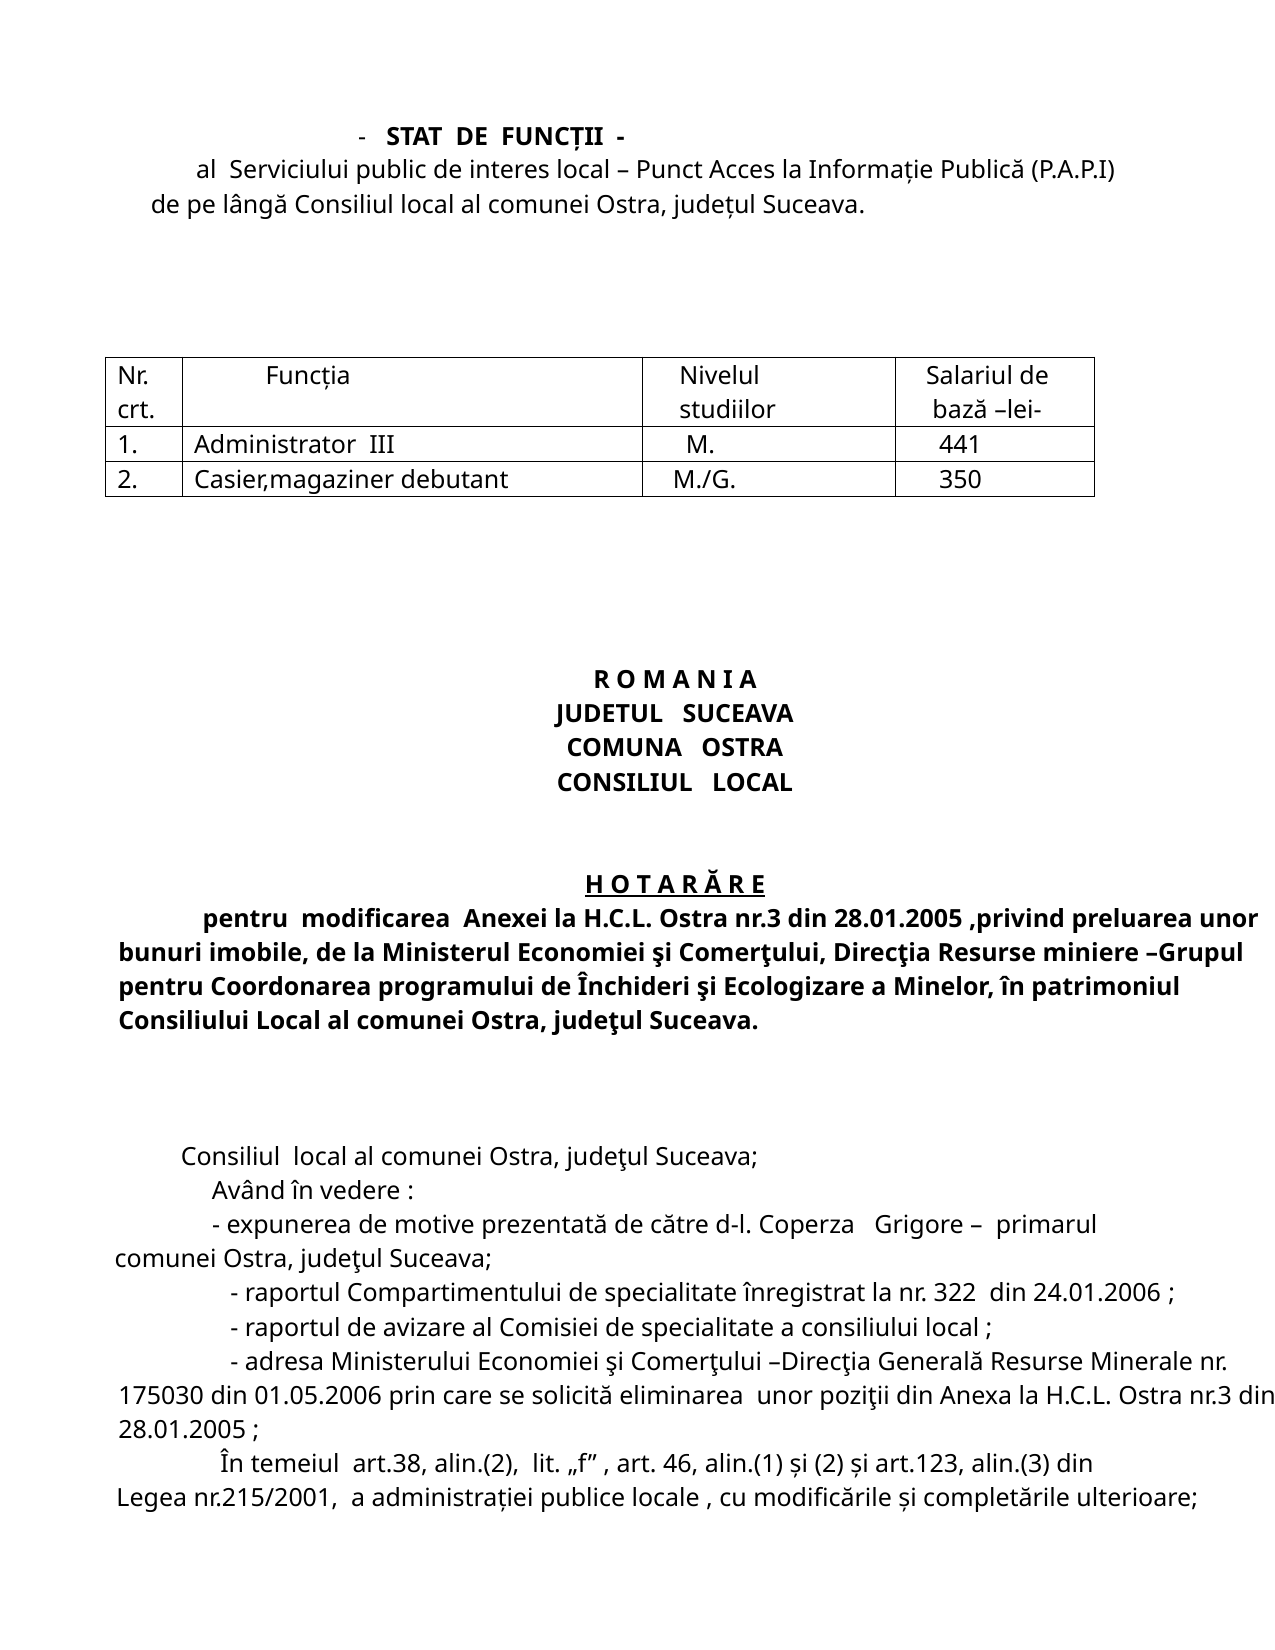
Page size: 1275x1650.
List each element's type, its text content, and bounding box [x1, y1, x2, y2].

table_cell 1. [106, 427, 182, 461]
table_header Nr. crt. [106, 358, 182, 426]
table_cell 2. [106, 462, 182, 496]
table_header Salariul de bază –lei- [896, 358, 1094, 426]
text Având în vedere : [88, 1173, 1275, 1207]
text comunei Ostra, judeţul Suceava; [88, 1241, 1275, 1275]
text - STAT DE FUNCŢII - [118, 118, 1275, 152]
text de pe lângă Consiliul local al comunei Ostra, judeţul Suceava. [118, 186, 1275, 220]
text Consiliul local al comunei Ostra, judeţul Suceava; [44, 1139, 1275, 1173]
text COMUNA OSTRA [44, 730, 1275, 764]
subtitle JUDETUL SUCEAVA [44, 696, 1275, 730]
table_cell Casier,magaziner debutant [183, 462, 642, 496]
text În temeiul art.38, alin.(2), lit. „f” , art. 46, alin.(1) şi (2) şi art.123, alin.(3) din [103, 1445, 1275, 1479]
text - expunerea de motive prezentată de către d-l. Coperza Grigore – primarul [88, 1207, 1275, 1241]
text Legea nr.215/2001, a administraţiei publice locale , cu modificările şi completările ulterioare; [103, 1479, 1275, 1513]
text pentru modificarea Anexei la H.C.L. Ostra nr.3 din 28.01.2005 ,privind preluarea unor bunuri imobile, de la Ministerul Economiei şi Comerţului, Direcţia Resurse miniere –Grupul pentru Coordonarea programului de Închideri şi Ecologizare a Minelor, în patrimoniul Consiliului Local al comunei Ostra, judeţul Suceava. [118, 900, 1275, 1037]
table_cell 441 [896, 427, 1094, 461]
table_cell Administrator III [183, 427, 642, 461]
text - raportul Compartimentului de specialitate înregistrat la nr. 322 din 24.01.2006 ; [118, 1275, 1275, 1309]
table_cell 350 [896, 462, 1094, 496]
table_cell M./G. [643, 462, 895, 496]
text - raportul de avizare al Comisiei de specialitate a consiliului local ; [185, 1309, 1275, 1343]
text H O T A R Ă R E [44, 866, 1275, 900]
table_cell M. [643, 427, 895, 461]
text al Serviciului public de interes local – Punct Acces la Informaţie Publică (P.A.P.I) [118, 152, 1275, 186]
table_header Nivelul studiilor [643, 358, 895, 426]
table_header Funcţia [183, 358, 642, 426]
text - adresa Ministerului Economiei şi Comerţului –Direcţia Generală Resurse Minerale nr. 175030 din 01.05.2006 prin care se solicită eliminarea unor poziţii din Anexa la H.C.L. Ostra nr.3 din 28.01.2005 ; [118, 1343, 1275, 1445]
text R O M A N I A [44, 662, 1275, 696]
text CONSILIUL LOCAL [44, 764, 1275, 798]
